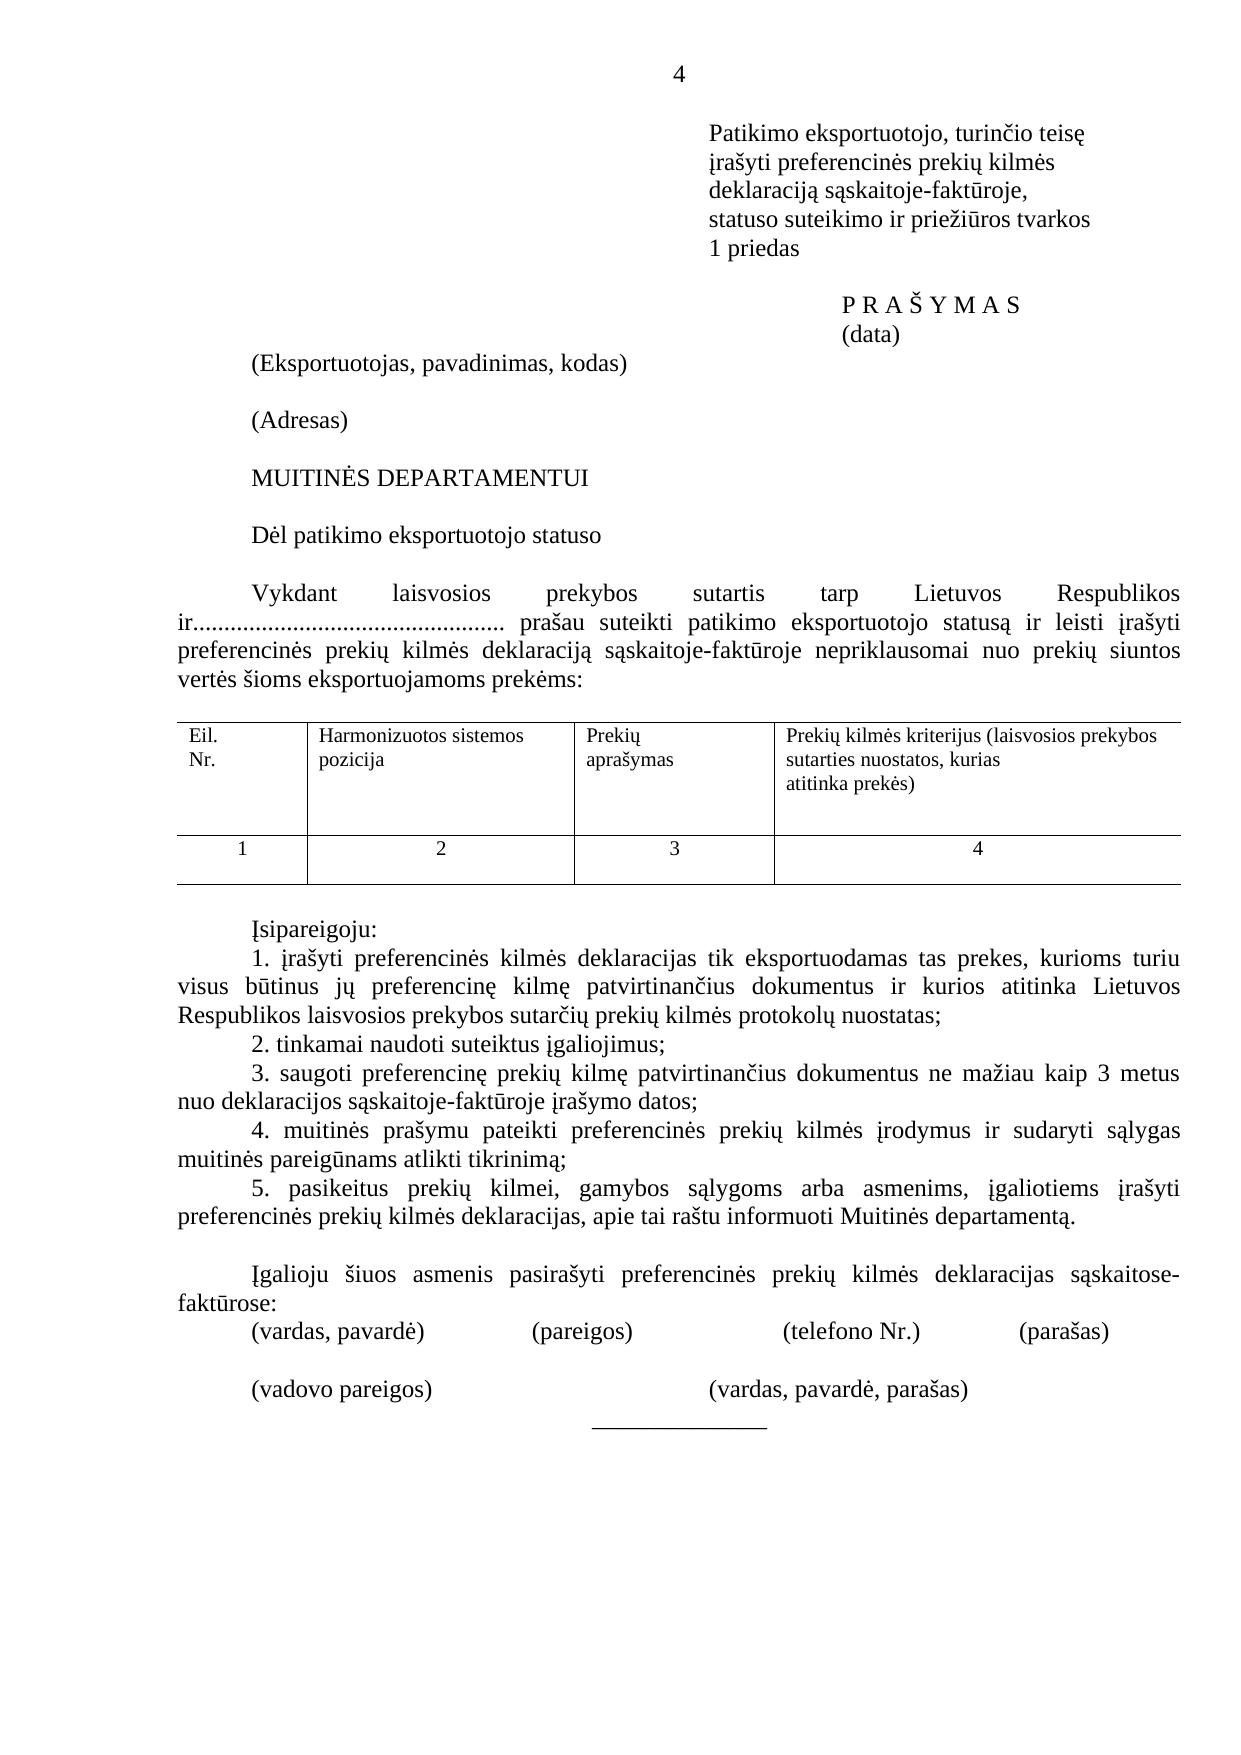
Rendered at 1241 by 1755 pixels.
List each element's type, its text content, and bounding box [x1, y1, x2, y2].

table_cell 4 [775, 836, 1181, 860]
table_cell [308, 860, 574, 884]
table_cell [575, 811, 774, 835]
table_header Prekių aprašymas [575, 723, 774, 811]
text MUITINĖS DEPARTAMENTUI [177, 463, 1181, 492]
text deklaraciją sąskaitoje-faktūroje, [177, 176, 1181, 204]
text ______________ [177, 1403, 1181, 1431]
text įrašyti preferencinės prekių kilmės [177, 147, 1181, 176]
text Įsipareigoju: [177, 914, 1181, 943]
table_header Eil. Nr. [177, 723, 307, 811]
text Patikimo eksportuotojo, turinčio teisę [709, 118, 1181, 147]
table_cell 1 [177, 836, 307, 860]
text Vykdant laisvosios prekybos sutartis tarp Lietuvos Respublikos ir.................................................. prašau suteikti patikimo eksportuotojo statusą ir leisti įrašyti preferencinės prekių kilmės deklaraciją sąskaitoje-faktūroje nepriklausomai nuo prekių siuntos vertės šioms eksportuojamoms prekėms: [177, 578, 1181, 693]
text 3. saugoti preferencinę prekių kilmę patvirtinančius dokumentus ne mažiau kaip 3 metus nuo deklaracijos sąskaitoje-faktūroje įrašymo datos; [177, 1058, 1181, 1115]
text 2. tinkamai naudoti suteiktus įgaliojimus; [177, 1029, 1181, 1058]
text 1 priedas [177, 233, 1181, 262]
text P R A Š Y M A S [827, 291, 1181, 319]
text 1. įrašyti preferencinės kilmės deklaracijas tik eksportuodamas tas prekes, kurioms turiu visus būtinus jų preferencinę kilmę patvirtinančius dokumentus ir kurios atitinka Lietuvos Respublikos laisvosios prekybos sutarčių prekių kilmės protokolų nuostatas; [177, 943, 1181, 1029]
table_cell 3 [575, 836, 774, 860]
table_cell 2 [308, 836, 574, 860]
table_header Harmonizuotos sistemos pozicija [308, 723, 574, 811]
table_cell [775, 860, 1181, 884]
text Įgalioju šiuos asmenis pasirašyti preferencinės prekių kilmės deklaracijas sąskaitose-faktūrose: [177, 1259, 1181, 1316]
table_cell [775, 811, 1181, 835]
text (Eksportuotojas, pavadinimas, kodas) [177, 348, 1181, 377]
table_cell [575, 860, 774, 884]
table_cell [308, 811, 574, 835]
text Dėl patikimo eksportuotojo statuso [177, 521, 1181, 549]
table_cell [177, 811, 307, 835]
text (vardas, pavardė) (pareigos) (telefono Nr.) (parašas) [177, 1316, 1181, 1345]
table_cell [177, 860, 307, 884]
text (data) [827, 319, 1181, 348]
text (vadovo pareigos) (vardas, pavardė, parašas) [177, 1374, 1181, 1403]
text 5. pasikeitus prekių kilmei, gamybos sąlygoms arba asmenims, įgaliotiems įrašyti preferencinės prekių kilmės deklaracijas, apie tai raštu informuoti Muitinės departamentą. [177, 1173, 1181, 1230]
table_header Prekių kilmės kriterijus (laisvosios prekybos sutarties nuostatos, kurias atitinka prekės) [775, 723, 1181, 811]
text (Adresas) [177, 406, 1181, 434]
text statuso suteikimo ir priežiūros tvarkos [177, 204, 1181, 233]
text 4. muitinės prašymu pateikti preferencinės prekių kilmės įrodymus ir sudaryti sąlygas muitinės pareigūnams atlikti tikrinimą; [177, 1115, 1181, 1173]
